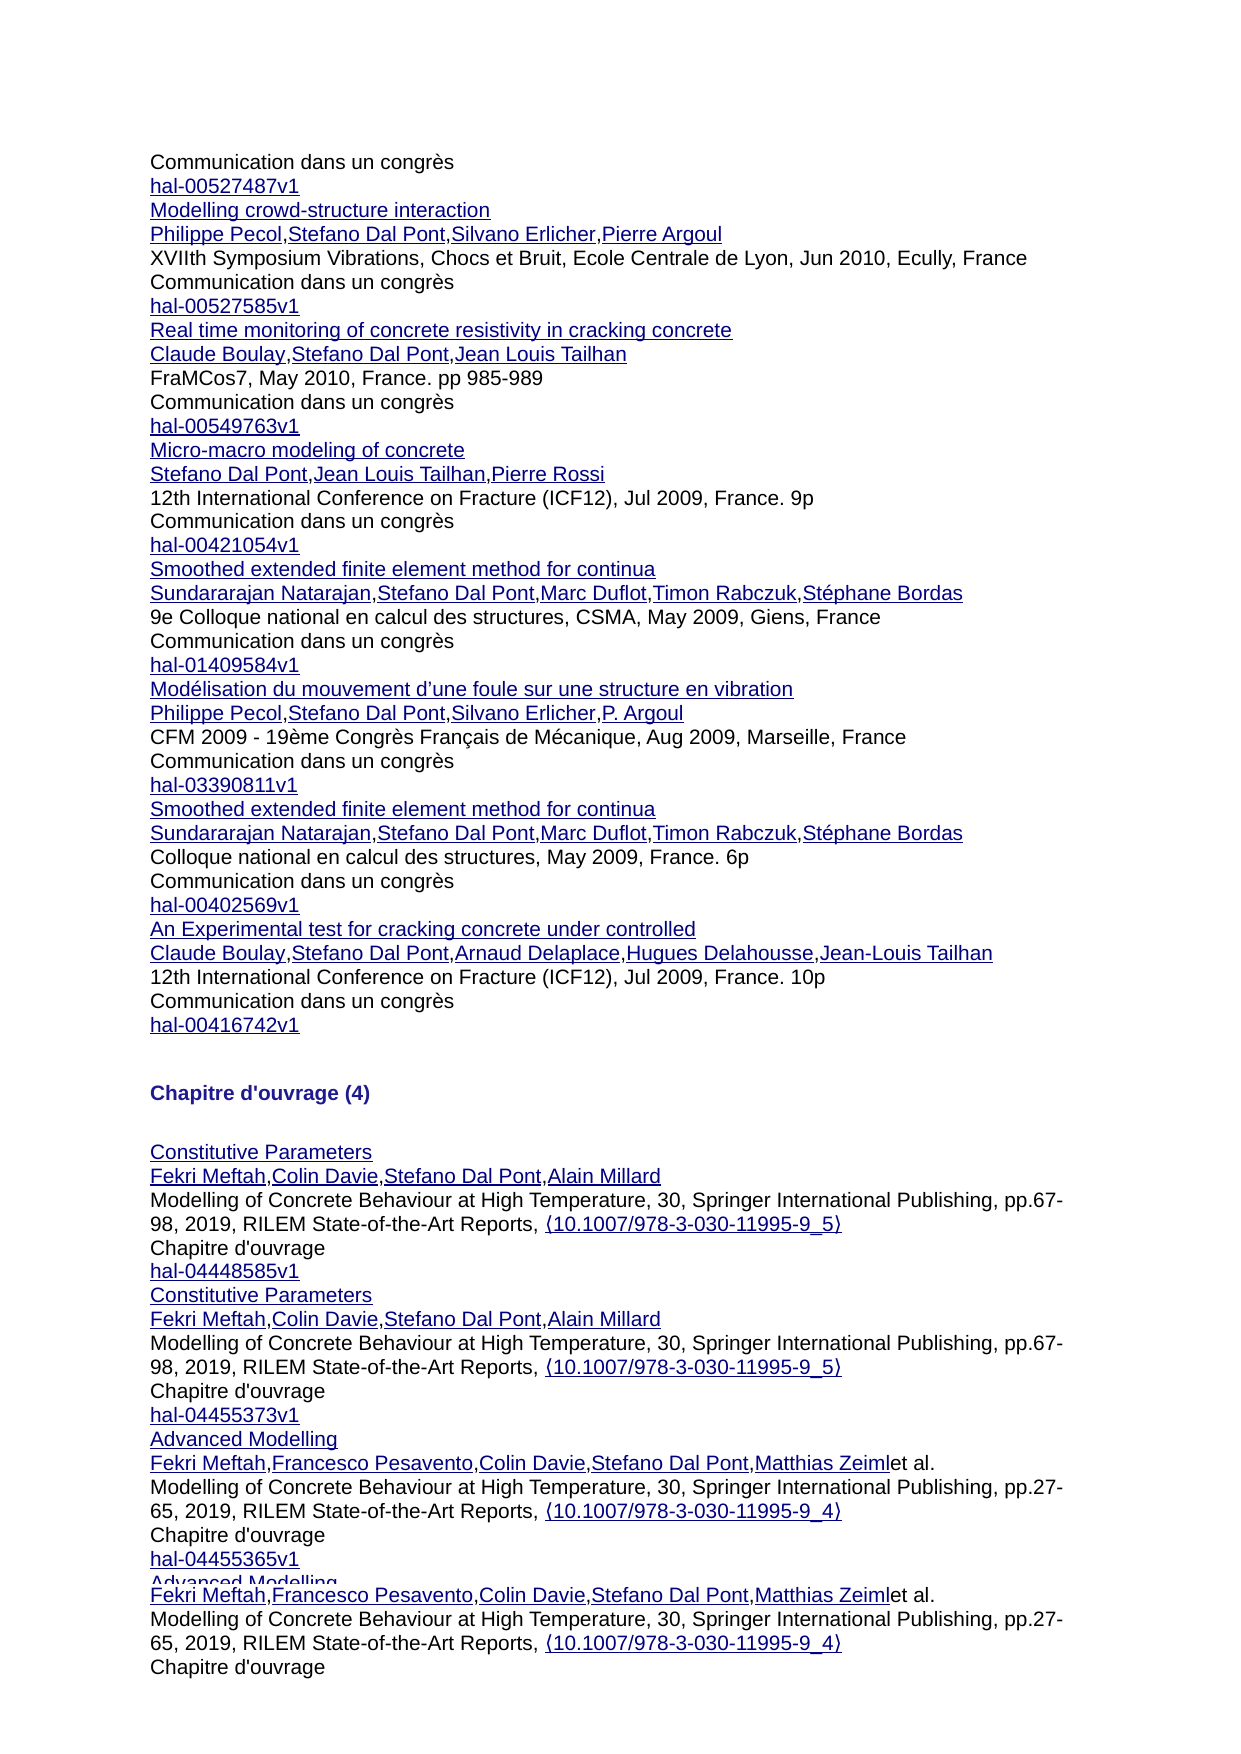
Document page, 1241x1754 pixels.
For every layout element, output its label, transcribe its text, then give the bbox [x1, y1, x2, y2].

table_cell Modélisation du mouvement d’une foule sur une structure en vibration Philippe Pecol,Stefano Dal Pont,Silvano Erlicher,P. Argoul CFM 2009 - 19ème Congrès Français de Mécanique, Aug 2009, Marseille, France Communication dans un congrès hal-03390811v1 [150, 677, 1090, 797]
table_cell Modelling crowd-structure interaction Philippe Pecol,Stefano Dal Pont,Silvano Erlicher,Pierre Argoul XVIIth Symposium Vibrations, Chocs et Bruit, Ecole Centrale de Lyon, Jun 2010, Ecully, France Communication dans un congrès hal-00527585v1 [150, 198, 1090, 318]
table_cell Smoothed extended finite element method for continua Sundararajan Natarajan,Stefano Dal Pont,Marc Duflot,Timon Rabczuk,Stéphane Bordas 9e Colloque national en calcul des structures, CSMA, May 2009, Giens, France Communication dans un congrès hal-01409584v1 [150, 557, 1090, 677]
table_cell Micro-macro modeling of concrete Stefano Dal Pont,Jean Louis Tailhan,Pierre Rossi 12th International Conference on Fracture (ICF12), Jul 2009, France. 9p Communication dans un congrès hal-00421054v1 [150, 438, 1090, 557]
table_cell Advanced Modelling Fekri Meftah,Francesco Pesavento,Colin Davie,Stefano Dal Pont,Matthias Zeimlet al. Modelling of Concrete Behaviour at High Temperature, 30, Springer International Publishing, pp.27-65, 2019, RILEM State-of-the-Art Reports, ⟨10.1007/978-3-030-11995-9_4⟩ Chapitre d'ouvrage hal-04455365v1 [150, 1427, 1090, 1571]
subtitle Chapitre d'ouvrage (4) [150, 1081, 1090, 1105]
table_header Constitutive Parameters Fekri Meftah,Colin Davie,Stefano Dal Pont,Alain Millard Modelling of Concrete Behaviour at High Temperature, 30, Springer International Publishing, pp.67-98, 2019, RILEM State-of-the-Art Reports, ⟨10.1007/978-3-030-11995-9_5⟩ Chapitre d'ouvrage hal-04448585v1 [150, 1140, 1090, 1283]
table_cell An Experimental test for cracking concrete under controlled Claude Boulay,Stefano Dal Pont,Arnaud Delaplace,Hugues Delahousse,Jean-Louis Tailhan 12th International Conference on Fracture (ICF12), Jul 2009, France. 10p Communication dans un congrès hal-00416742v1 [150, 917, 1090, 1036]
table_cell Constitutive Parameters Fekri Meftah,Colin Davie,Stefano Dal Pont,Alain Millard Modelling of Concrete Behaviour at High Temperature, 30, Springer International Publishing, pp.67-98, 2019, RILEM State-of-the-Art Reports, ⟨10.1007/978-3-030-11995-9_5⟩ Chapitre d'ouvrage hal-04455373v1 [150, 1283, 1090, 1427]
table_cell Smoothed extended finite element method for continua Sundararajan Natarajan,Stefano Dal Pont,Marc Duflot,Timon Rabczuk,Stéphane Bordas Colloque national en calcul des structures, May 2009, France. 6p Communication dans un congrès hal-00402569v1 [150, 797, 1090, 917]
table_cell Real time monitoring of concrete resistivity in cracking concrete Claude Boulay,Stefano Dal Pont,Jean Louis Tailhan FraMCos7, May 2010, France. pp 985-989 Communication dans un congrès hal-00549763v1 [150, 318, 1090, 437]
table_cell Communication dans un congrès hal-00527487v1 [150, 150, 1090, 198]
table_cell Advanced Modelling Fekri Meftah,Francesco Pesavento,Colin Davie,Stefano Dal Pont,Matthias Zeimlet al. Modelling of Concrete Behaviour at High Temperature, 30, Springer International Publishing, pp.27-65, 2019, RILEM State-of-the-Art Reports, ⟨10.1007/978-3-030-11995-9_4⟩ Chapitre d'ouvrage [150, 1571, 1090, 1679]
